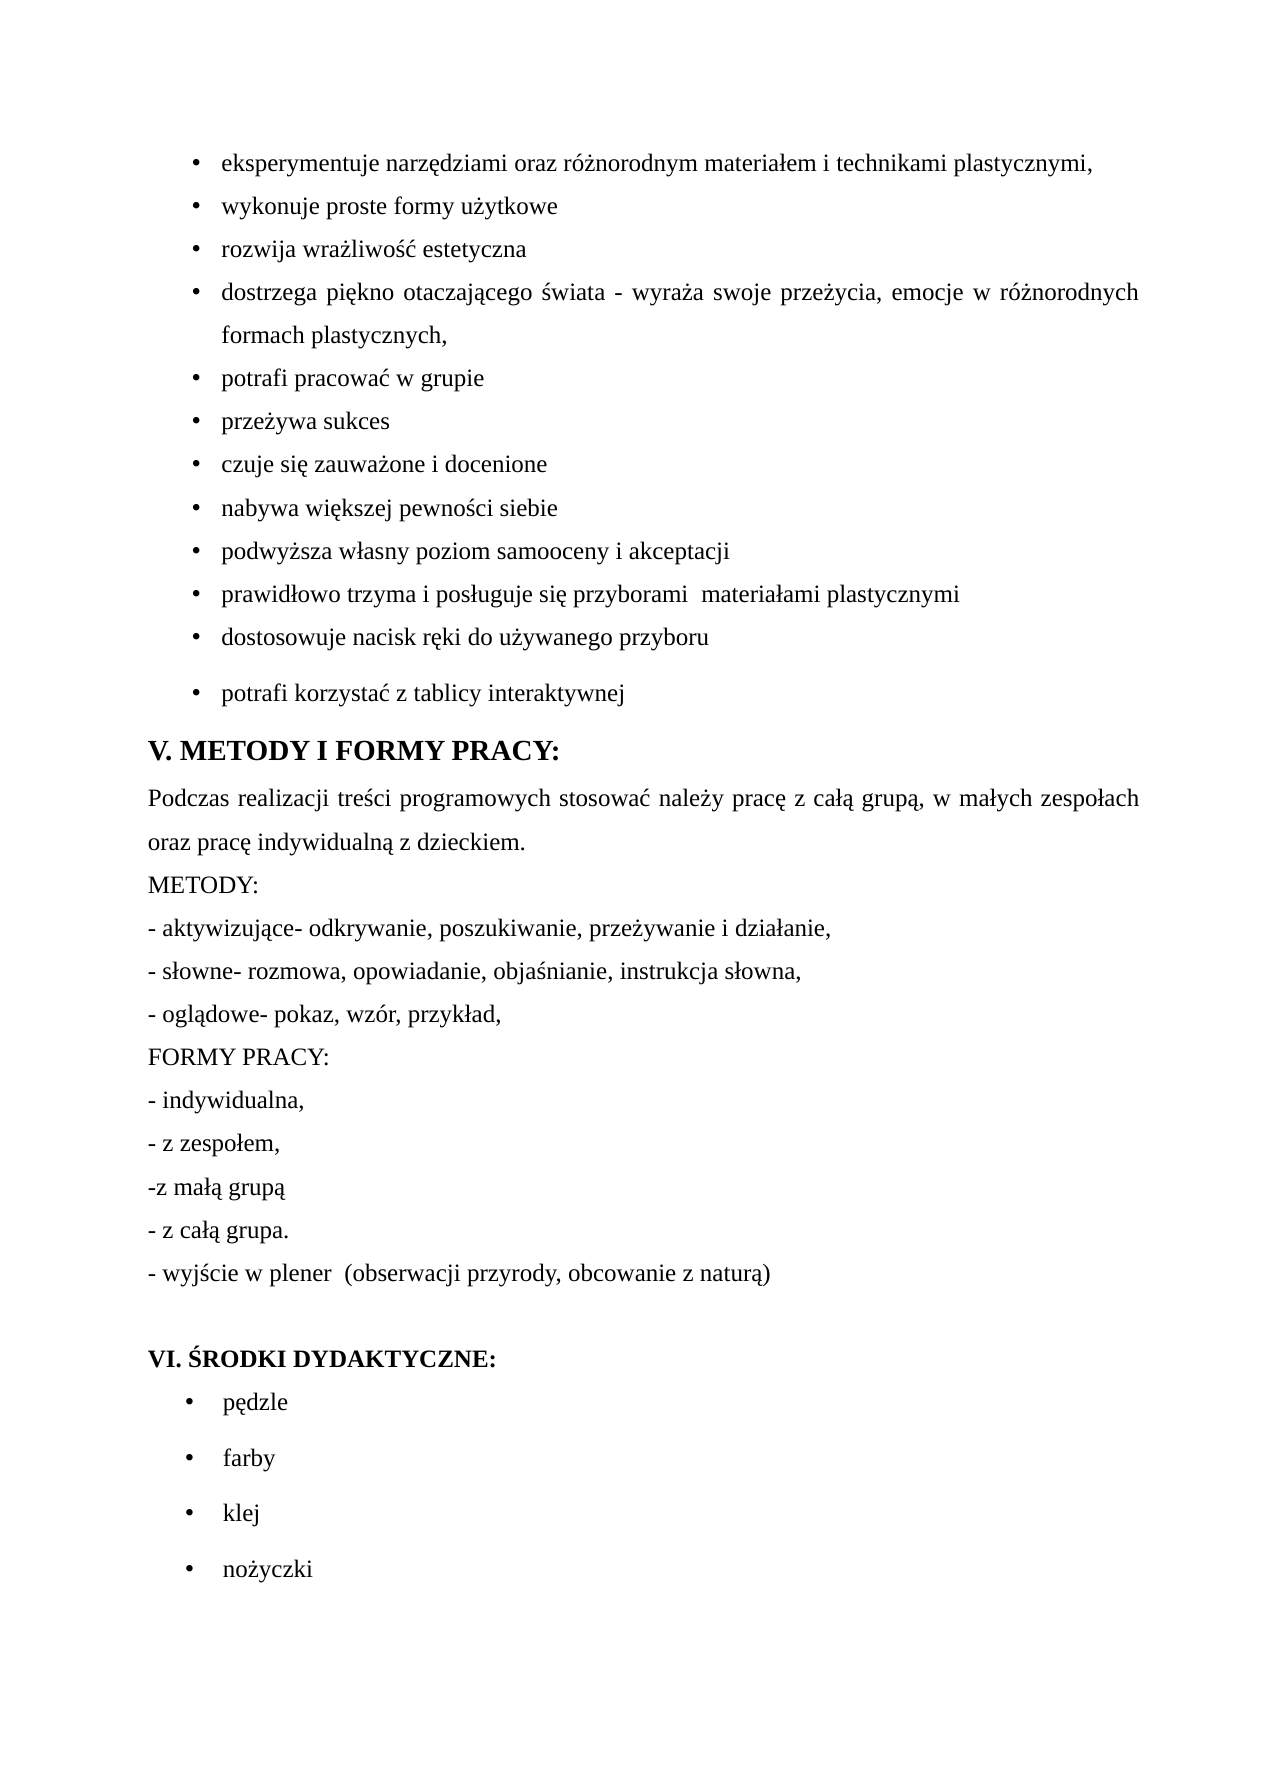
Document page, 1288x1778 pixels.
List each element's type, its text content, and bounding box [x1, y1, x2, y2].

list przeżywa sukces [192, 406, 1140, 435]
list wykonuje proste formy użytkowe [192, 191, 1140, 219]
list potrafi pracować w grupie [192, 363, 1140, 392]
text V. METODY I FORMY PRACY: [148, 733, 1140, 767]
list farby [185, 1443, 1140, 1472]
list dostosowuje nacisk ręki do używanego przyboru [192, 622, 1140, 651]
list dostrzega piękno otaczającego świata - wyraża swoje przeżycia, emocje w różnorodnych formach plastycznych, [192, 277, 1140, 349]
list nożyczki [185, 1554, 1140, 1583]
list eksperymentuje narzędziami oraz różnorodnym materiałem i technikami plastycznymi, [192, 148, 1140, 176]
text -z małą grupą - z całą grupa. [148, 1172, 1140, 1243]
list prawidłowo trzyma i posługuje się przyborami materiałami plastycznymi [192, 579, 1140, 608]
text Podczas realizacji treści programowych stosować należy pracę z całą grupą, w małych zespołach oraz pracę indywidualną z dzieckiem. [148, 783, 1140, 855]
text - wyjście w plener (obserwacji przyrody, obcowanie z naturą) [148, 1258, 1140, 1287]
text METODY: - aktywizujące- odkrywanie, poszukiwanie, przeżywanie i działanie, - słowne- rozmowa, opowiadanie, objaśnianie, instrukcja słowna, - oglądowe- pokaz, wzór, przykład, FORMY PRACY: - indywidualna, - z zespołem, [148, 870, 1140, 1157]
list nabywa większej pewności siebie [192, 493, 1140, 521]
text VI. ŚRODKI DYDAKTYCZNE: [148, 1344, 1140, 1373]
list rozwija wrażliwość estetyczna [192, 234, 1140, 263]
list klej [185, 1498, 1140, 1527]
list czuje się zauważone i docenione [192, 449, 1140, 478]
list pędzle [185, 1387, 1140, 1416]
list podwyższa własny poziom samooceny i akceptacji [192, 536, 1140, 564]
list potrafi korzystać z tablicy interaktywnej [192, 678, 1140, 706]
